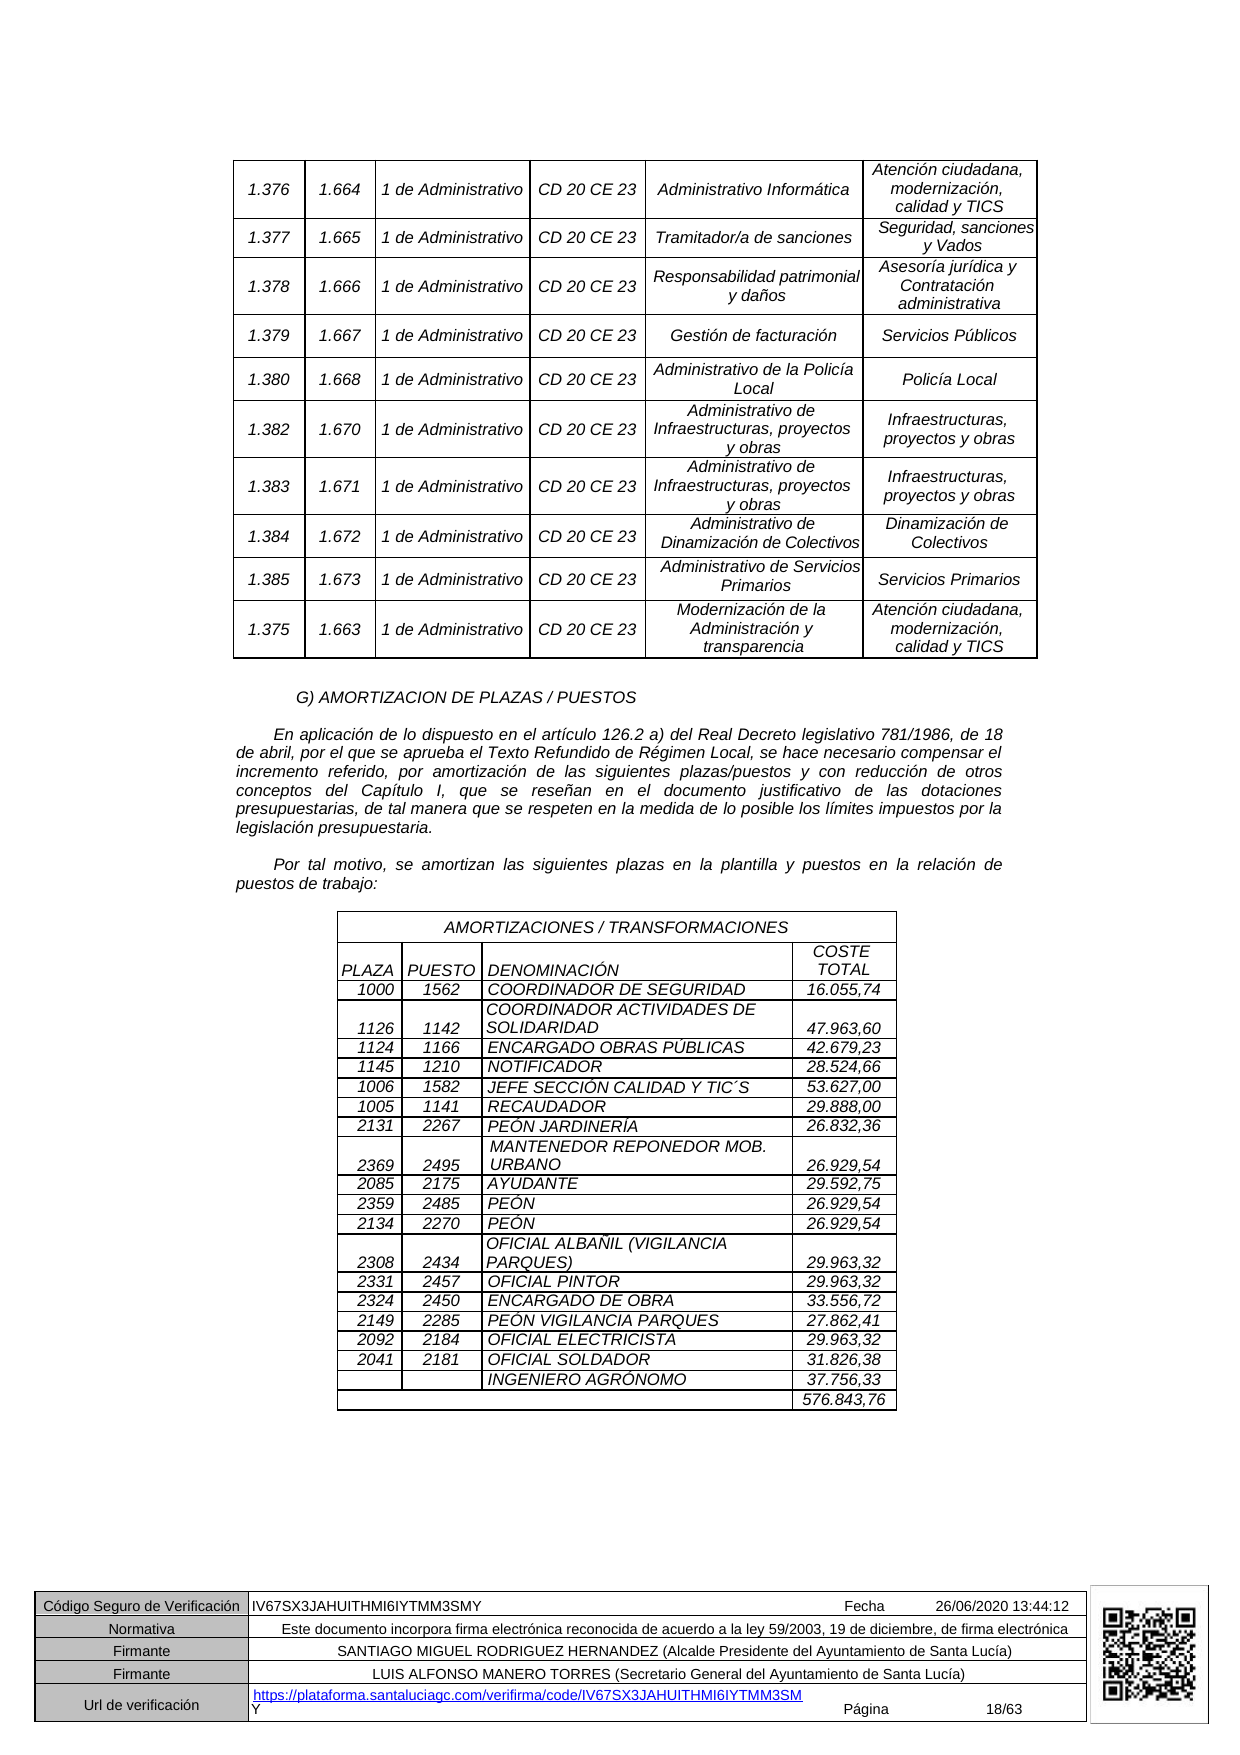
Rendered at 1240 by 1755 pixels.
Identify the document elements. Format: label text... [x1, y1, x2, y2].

table_cell PEÓN [483, 1215, 792, 1233]
table_cell 2457 [403, 1273, 481, 1291]
table_cell Servicios Primarios [864, 558, 1036, 599]
table_header 1.664 [306, 161, 375, 217]
table_cell Firmante [36, 1638, 248, 1660]
table_cell 1.378 [234, 258, 304, 313]
table_cell 1.671 [306, 458, 375, 513]
table_cell PEÓN VIGILANCIA PARQUES [483, 1312, 792, 1330]
table_cell 1126 [338, 1001, 401, 1037]
table_cell Administrativo de Dinamización de Colectivos [646, 515, 862, 556]
table_cell 1 de Administrativo [376, 219, 529, 256]
table_cell 1 de Administrativo [376, 258, 529, 313]
table_cell Administrativo de Infraestructuras, proyectos y obras [646, 458, 862, 513]
table_header 1 de Administrativo [376, 161, 529, 217]
table_cell CD 20 CE 23 [531, 358, 645, 399]
table_cell 1.384 [234, 515, 304, 556]
table_cell 26.929,54 [793, 1195, 896, 1213]
table_header Administrativo Informática [646, 161, 862, 217]
table_cell Responsabilidad patrimonial y daños [646, 258, 862, 313]
table_cell 1124 [338, 1039, 401, 1057]
table_cell 1145 [338, 1059, 401, 1077]
table_cell CD 20 CE 23 [531, 258, 645, 313]
table_cell OFICIAL SOLDADOR [483, 1351, 792, 1369]
table_cell 1.663 [306, 601, 375, 657]
table_cell 53.627,00 [793, 1079, 896, 1097]
table_cell AYUDANTE [483, 1176, 792, 1193]
table_cell [338, 1371, 401, 1389]
table_cell 2149 [338, 1312, 401, 1330]
text En aplicación de lo dispuesto en el artículo 126.2 a) del Real Decreto legislativo 781/1986, de 18 de abril, por el que se aprueba el Texto Refundido de Régimen Local, se hace necesario compensar el incremento referido, por amortización de las siguientes plazas/puestos y con reducción de otros conceptos del Capítulo I, que se reseñan en el documento justificativo de las dotaciones presupuestarias, de tal manera que se respeten en la medida de lo posible los límites impuestos por la legislación presupuestaria. [236, 725, 1005, 837]
table_cell CD 20 CE 23 [531, 315, 645, 356]
table_header IV67SX3JAHUITHMI6IYTMM3SMY Fecha 26/06/2020 13:44:12 [249, 1592, 1086, 1614]
table_cell INGENIERO AGRÓNOMO [483, 1371, 792, 1389]
table_cell [338, 1391, 792, 1409]
table_header 1.376 [234, 161, 304, 217]
table_cell 2369 [338, 1137, 401, 1174]
table_cell OFICIAL PINTOR [483, 1273, 792, 1291]
table_cell 2267 [403, 1118, 481, 1136]
table_cell 2270 [403, 1215, 481, 1233]
table_cell CD 20 CE 23 [531, 219, 645, 256]
table_cell 33.556,72 [793, 1293, 896, 1311]
table_cell 1.668 [306, 358, 375, 399]
table_cell 42.679,23 [793, 1039, 896, 1057]
table_cell 2359 [338, 1195, 401, 1213]
table_cell 1.665 [306, 219, 375, 256]
table_cell OFICIAL ALBAÑIL (VIGILANCIA PARQUES) [483, 1235, 792, 1271]
table_cell JEFE SECCIÓN CALIDAD Y TIC´S [483, 1079, 792, 1097]
table_cell 26.929,54 [793, 1137, 896, 1174]
table_cell 26.832,36 [793, 1118, 896, 1136]
table_cell CD 20 CE 23 [531, 458, 645, 513]
table_header Código Seguro de Verificación [36, 1592, 248, 1614]
table_cell Asesoría jurídica y Contratación administrativa [864, 258, 1036, 313]
table_cell Seguridad, sanciones y Vados [864, 219, 1036, 256]
table_cell 1166 [403, 1039, 481, 1057]
table_cell 1006 [338, 1079, 401, 1097]
table_cell CD 20 CE 23 [531, 558, 645, 599]
table_cell COORDINADOR DE SEGURIDAD [483, 981, 792, 999]
table_cell 1142 [403, 1001, 481, 1037]
table_cell 29.963,32 [793, 1332, 896, 1349]
table_cell NOTIFICADOR [483, 1059, 792, 1077]
table_cell OFICIAL ELECTRICISTA [483, 1332, 792, 1349]
table_cell https://plataforma.santaluciagc.com/verifirma/code/IV67SX3JAHUITHMI6IYTMM3SM Y Página 18/63 [249, 1684, 1086, 1721]
table_cell 47.963,60 [793, 1001, 896, 1037]
table_cell 1141 [403, 1098, 481, 1116]
table_cell DENOMINACIÓN [483, 943, 792, 979]
table_cell 2285 [403, 1312, 481, 1330]
table_cell 16.055,74 [793, 981, 896, 999]
table_cell Gestión de facturación [646, 315, 862, 356]
table_cell PLAZA [338, 943, 401, 979]
table_cell 1.379 [234, 315, 304, 356]
table_cell 1.375 [234, 601, 304, 657]
table_cell 2134 [338, 1215, 401, 1233]
table_cell 1.673 [306, 558, 375, 599]
table_cell 1.377 [234, 219, 304, 256]
table_cell 29.963,32 [793, 1273, 896, 1291]
table_cell Firmante [36, 1661, 248, 1683]
table_cell 28.524,66 [793, 1059, 896, 1077]
table_cell Url de verificación [36, 1684, 248, 1721]
text Por tal motivo, se amortizan las siguientes plazas en la plantilla y puestos en la relación de puestos de trabajo: [236, 856, 1005, 893]
table_cell PEÓN [483, 1195, 792, 1213]
table_cell 1582 [403, 1079, 481, 1097]
table_cell COSTE TOTAL [793, 943, 896, 979]
table_cell 2331 [338, 1273, 401, 1291]
table_cell 1.383 [234, 458, 304, 513]
table_cell 1 de Administrativo [376, 315, 529, 356]
table_cell Dinamización de Colectivos [864, 515, 1036, 556]
table_cell 29.963,32 [793, 1235, 896, 1271]
table_cell 2324 [338, 1293, 401, 1311]
table_cell PEÓN JARDINERÍA [483, 1118, 792, 1136]
table_cell 1 de Administrativo [376, 558, 529, 599]
table_cell Administrativo de Infraestructuras, proyectos y obras [646, 401, 862, 456]
table_cell 27.862,41 [793, 1312, 896, 1330]
text G) AMORTIZACION DE PLAZAS / PUESTOS [296, 689, 1162, 707]
table_cell Administrativo de Servicios Primarios [646, 558, 862, 599]
table_cell Tramitador/a de sanciones [646, 219, 862, 256]
table_cell 1 de Administrativo [376, 458, 529, 513]
table_cell Infraestructuras, proyectos y obras [864, 458, 1036, 513]
table_cell 2184 [403, 1332, 481, 1349]
table_cell 26.929,54 [793, 1215, 896, 1233]
table_cell 1005 [338, 1098, 401, 1116]
table_cell 2085 [338, 1176, 401, 1193]
table_cell 1 de Administrativo [376, 515, 529, 556]
table_cell 1000 [338, 981, 401, 999]
table_cell 1 de Administrativo [376, 401, 529, 456]
table_cell 2181 [403, 1351, 481, 1369]
table_cell 2485 [403, 1195, 481, 1213]
table_header AMORTIZACIONES / TRANSFORMACIONES [338, 912, 896, 942]
table_cell Atención ciudadana, modernización, calidad y TICS [864, 601, 1036, 657]
table_cell Servicios Públicos [864, 315, 1036, 356]
table_cell 2041 [338, 1351, 401, 1369]
table_cell Infraestructuras, proyectos y obras [864, 401, 1036, 456]
table_cell 2092 [338, 1332, 401, 1349]
table_cell COORDINADOR ACTIVIDADES DE SOLIDARIDAD [483, 1001, 792, 1037]
table_cell 1210 [403, 1059, 481, 1077]
table_cell 37.756,33 [793, 1371, 896, 1389]
table_cell 2450 [403, 1293, 481, 1311]
table_cell PUESTO [403, 943, 481, 979]
table_cell 2495 [403, 1137, 481, 1174]
table_cell Este documento incorpora firma electrónica reconocida de acuerdo a la ley 59/2003, 19 de diciembre, de firma electrónica [249, 1616, 1086, 1637]
table_header CD 20 CE 23 [531, 161, 645, 217]
table_cell 1562 [403, 981, 481, 999]
table_cell CD 20 CE 23 [531, 601, 645, 657]
table_header Atención ciudadana, modernización, calidad y TICS [864, 161, 1036, 217]
table_cell Policía Local [864, 358, 1036, 399]
table_cell MANTENEDOR REPONEDOR MOB. URBANO [483, 1137, 792, 1174]
table_cell 1 de Administrativo [376, 601, 529, 657]
table_cell 2308 [338, 1235, 401, 1271]
table_cell 29.592,75 [793, 1176, 896, 1193]
table_cell 2131 [338, 1118, 401, 1136]
table_cell 1.380 [234, 358, 304, 399]
table_cell 1.670 [306, 401, 375, 456]
table_cell ENCARGADO OBRAS PÚBLICAS [483, 1039, 792, 1057]
table_cell 1.666 [306, 258, 375, 313]
table_cell 1 de Administrativo [376, 358, 529, 399]
table_cell 576.843,76 [793, 1391, 896, 1409]
table_cell 1.672 [306, 515, 375, 556]
table_cell Normativa [36, 1616, 248, 1637]
table_cell Administrativo de la Policía Local [646, 358, 862, 399]
table_cell 1.385 [234, 558, 304, 599]
table_cell [403, 1371, 481, 1389]
table_cell CD 20 CE 23 [531, 515, 645, 556]
table_cell 1.667 [306, 315, 375, 356]
table_cell 29.888,00 [793, 1098, 896, 1116]
table_cell CD 20 CE 23 [531, 401, 645, 456]
table_cell 31.826,38 [793, 1351, 896, 1369]
table_cell LUIS ALFONSO MANERO TORRES (Secretario General del Ayuntamiento de Santa Lucía) [249, 1661, 1086, 1683]
table_cell Modernización de la Administración y transparencia [646, 601, 862, 657]
table_cell 2175 [403, 1176, 481, 1193]
table_cell ENCARGADO DE OBRA [483, 1293, 792, 1311]
table_cell 1.382 [234, 401, 304, 456]
table_cell 2434 [403, 1235, 481, 1271]
table_cell SANTIAGO MIGUEL RODRIGUEZ HERNANDEZ (Alcalde Presidente del Ayuntamiento de Santa Lucía) [249, 1638, 1086, 1660]
table_cell RECAUDADOR [483, 1098, 792, 1116]
